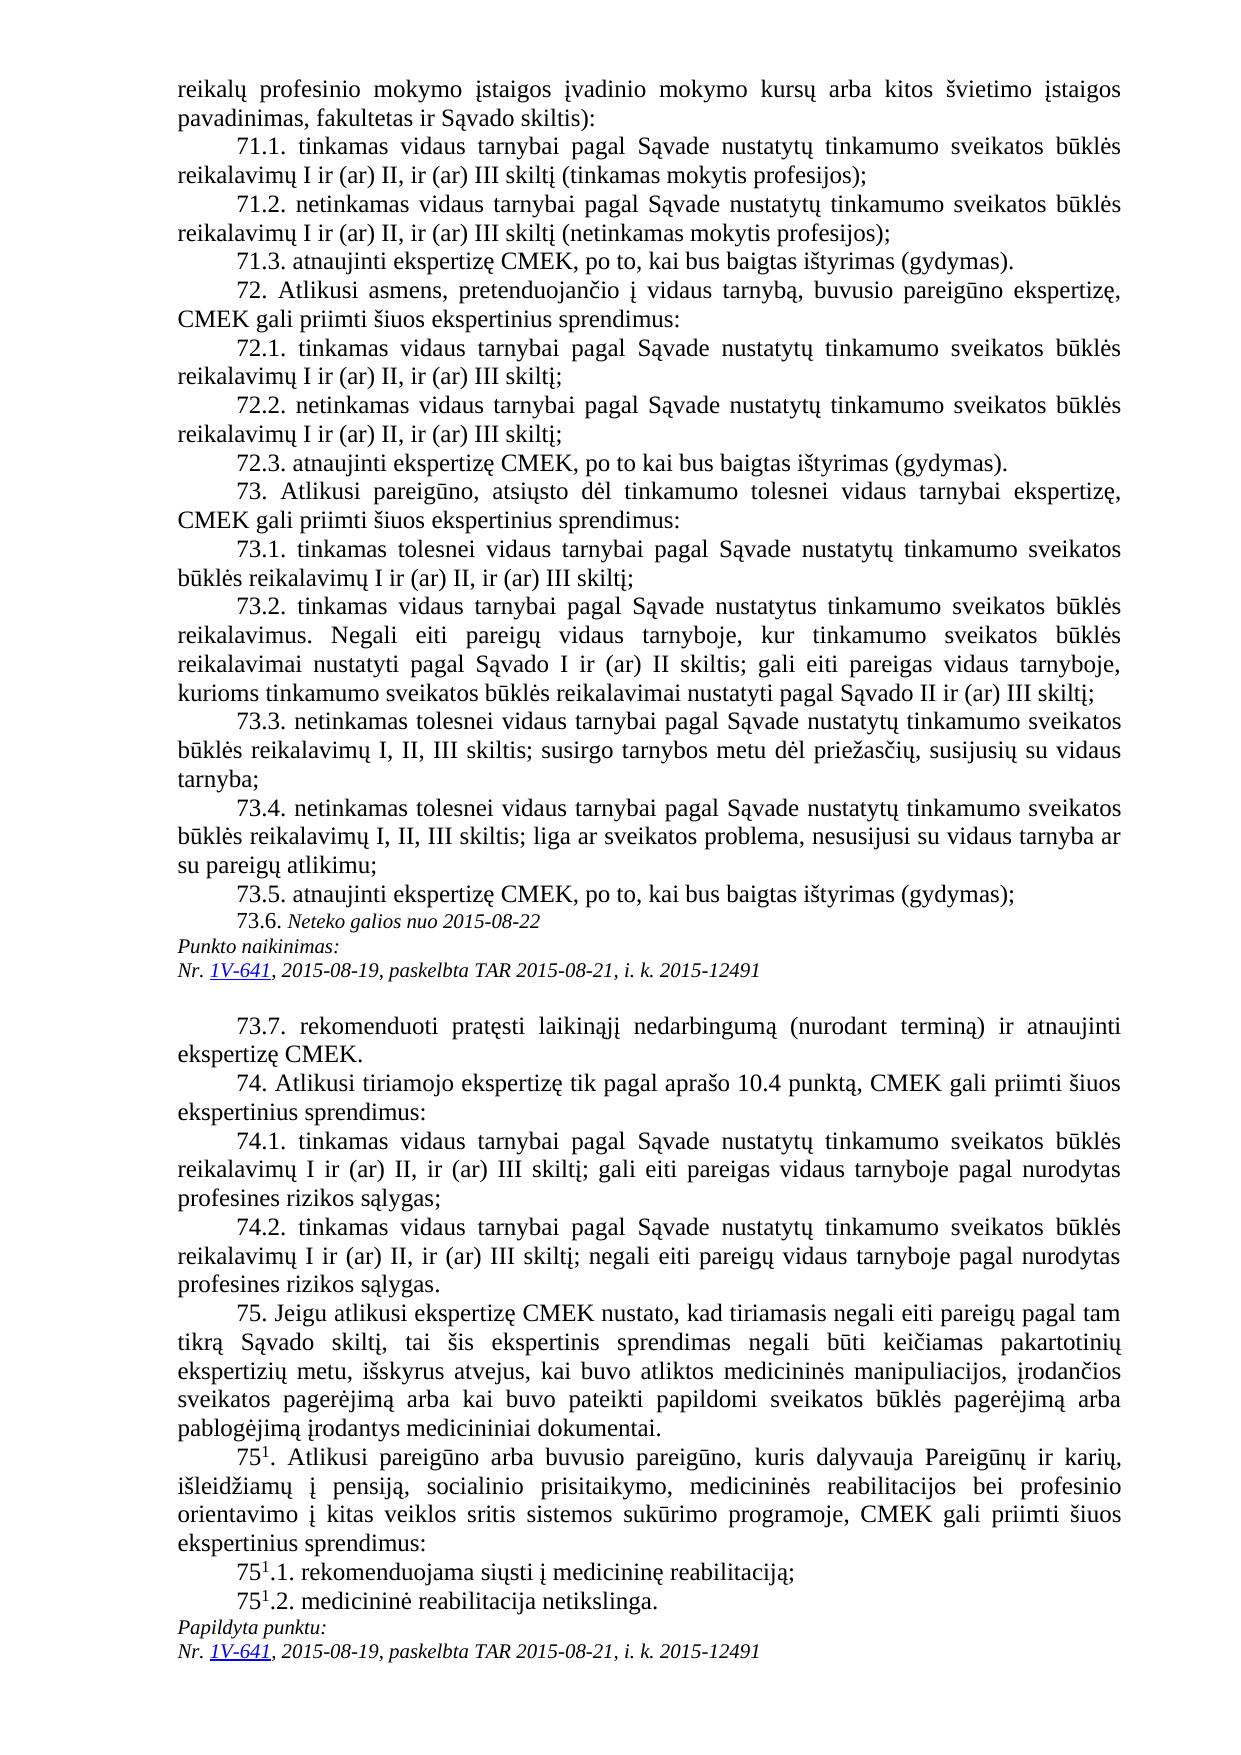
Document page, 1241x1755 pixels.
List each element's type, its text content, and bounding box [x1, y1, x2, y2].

text Nr. 1V-641, 2015-08-19, paskelbta TAR 2015-08-21, i. k. 2015-12491 [177, 958, 1122, 982]
text 751. Atlikusi pareigūno arba buvusio pareigūno, kuris dalyvauja Pareigūnų ir karių, išleidžiamų į pensiją, socialinio prisitaikymo, medicininės reabilitacijos bei profesinio orientavimo į kitas veiklos sritis sistemos sukūrimo programoje, CMEK gali priimti šiuos ekspertinius sprendimus: [177, 1442, 1122, 1557]
text 72.3. atnaujinti ekspertizę CMEK, po to kai bus baigtas ištyrimas (gydymas). [177, 448, 1122, 476]
text Punkto naikinimas: [177, 934, 1122, 958]
text 72.1. tinkamas vidaus tarnybai pagal Sąvade nustatytų tinkamumo sveikatos būklės reikalavimų I ir (ar) II, ir (ar) III skiltį; [177, 333, 1122, 390]
text 75. Jeigu atlikusi ekspertizę CMEK nustato, kad tiriamasis negali eiti pareigų pagal tam tikrą Sąvado skiltį, tai šis ekspertinis sprendimas negali būti keičiamas pakartotinių ekspertizių metu, išskyrus atvejus, kai buvo atliktos medicininės manipuliacijos, įrodančios sveikatos pagerėjimą arba kai buvo pateikti papildomi sveikatos būklės pagerėjimą arba pablogėjimą įrodantys medicininiai dokumentai. [177, 1298, 1122, 1442]
text 73.6. Neteko galios nuo 2015-08-22 [177, 908, 1122, 934]
text Nr. 1V-641, 2015-08-19, paskelbta TAR 2015-08-21, i. k. 2015-12491 [177, 1639, 1122, 1663]
text 73. Atlikusi pareigūno, atsiųsto dėl tinkamumo tolesnei vidaus tarnybai ekspertizę, CMEK gali priimti šiuos ekspertinius sprendimus: [177, 476, 1122, 534]
text 73.7. rekomenduoti pratęsti laikinąjį nedarbingumą (nurodant terminą) ir atnaujinti ekspertizę CMEK. [177, 1011, 1122, 1068]
text 73.4. netinkamas tolesnei vidaus tarnybai pagal Sąvade nustatytų tinkamumo sveikatos būklės reikalavimų I, II, III skiltis; liga ar sveikatos problema, nesusijusi su vidaus tarnyba ar su pareigų atlikimu; [177, 793, 1122, 879]
text 72. Atlikusi asmens, pretenduojančio į vidaus tarnybą, buvusio pareigūno ekspertizę, CMEK gali priimti šiuos ekspertinius sprendimus: [177, 275, 1122, 333]
text 751.1. rekomenduojama siųsti į medicininę reabilitaciją; [177, 1557, 1122, 1586]
text Papildyta punktu: [177, 1614, 1122, 1639]
text 751.2. medicininė reabilitacija netikslinga. [177, 1586, 1122, 1614]
text reikalų profesinio mokymo įstaigos įvadinio mokymo kursų arba kitos švietimo įstaigos pavadinimas, fakultetas ir Sąvado skiltis): [177, 74, 1122, 131]
text 73.2. tinkamas vidaus tarnybai pagal Sąvade nustatytus tinkamumo sveikatos būklės reikalavimus. Negali eiti pareigų vidaus tarnyboje, kur tinkamumo sveikatos būklės reikalavimai nustatyti pagal Sąvado I ir (ar) II skiltis; gali eiti pareigas vidaus tarnyboje, kurioms tinkamumo sveikatos būklės reikalavimai nustatyti pagal Sąvado II ir (ar) III skiltį; [177, 591, 1122, 706]
text 74. Atlikusi tiriamojo ekspertizę tik pagal aprašo 10.4 punktą, CMEK gali priimti šiuos ekspertinius sprendimus: [177, 1068, 1122, 1126]
text 72.2. netinkamas vidaus tarnybai pagal Sąvade nustatytų tinkamumo sveikatos būklės reikalavimų I ir (ar) II, ir (ar) III skiltį; [177, 390, 1122, 448]
text 74.2. tinkamas vidaus tarnybai pagal Sąvade nustatytų tinkamumo sveikatos būklės reikalavimų I ir (ar) II, ir (ar) III skiltį; negali eiti pareigų vidaus tarnyboje pagal nurodytas profesines rizikos sąlygas. [177, 1212, 1122, 1298]
text 71.1. tinkamas vidaus tarnybai pagal Sąvade nustatytų tinkamumo sveikatos būklės reikalavimų I ir (ar) II, ir (ar) III skiltį (tinkamas mokytis profesijos); [177, 131, 1122, 189]
text 73.3. netinkamas tolesnei vidaus tarnybai pagal Sąvade nustatytų tinkamumo sveikatos būklės reikalavimų I, II, III skiltis; susirgo tarnybos metu dėl priežasčių, susijusių su vidaus tarnyba; [177, 706, 1122, 793]
text 73.1. tinkamas tolesnei vidaus tarnybai pagal Sąvade nustatytų tinkamumo sveikatos būklės reikalavimų I ir (ar) II, ir (ar) III skiltį; [177, 534, 1122, 591]
text 71.2. netinkamas vidaus tarnybai pagal Sąvade nustatytų tinkamumo sveikatos būklės reikalavimų I ir (ar) II, ir (ar) III skiltį (netinkamas mokytis profesijos); [177, 189, 1122, 246]
text 74.1. tinkamas vidaus tarnybai pagal Sąvade nustatytų tinkamumo sveikatos būklės reikalavimų I ir (ar) II, ir (ar) III skiltį; gali eiti pareigas vidaus tarnyboje pagal nurodytas profesines rizikos sąlygas; [177, 1126, 1122, 1212]
text 71.3. atnaujinti ekspertizę CMEK, po to, kai bus baigtas ištyrimas (gydymas). [177, 246, 1122, 275]
text 73.5. atnaujinti ekspertizę CMEK, po to, kai bus baigtas ištyrimas (gydymas); [177, 879, 1122, 908]
